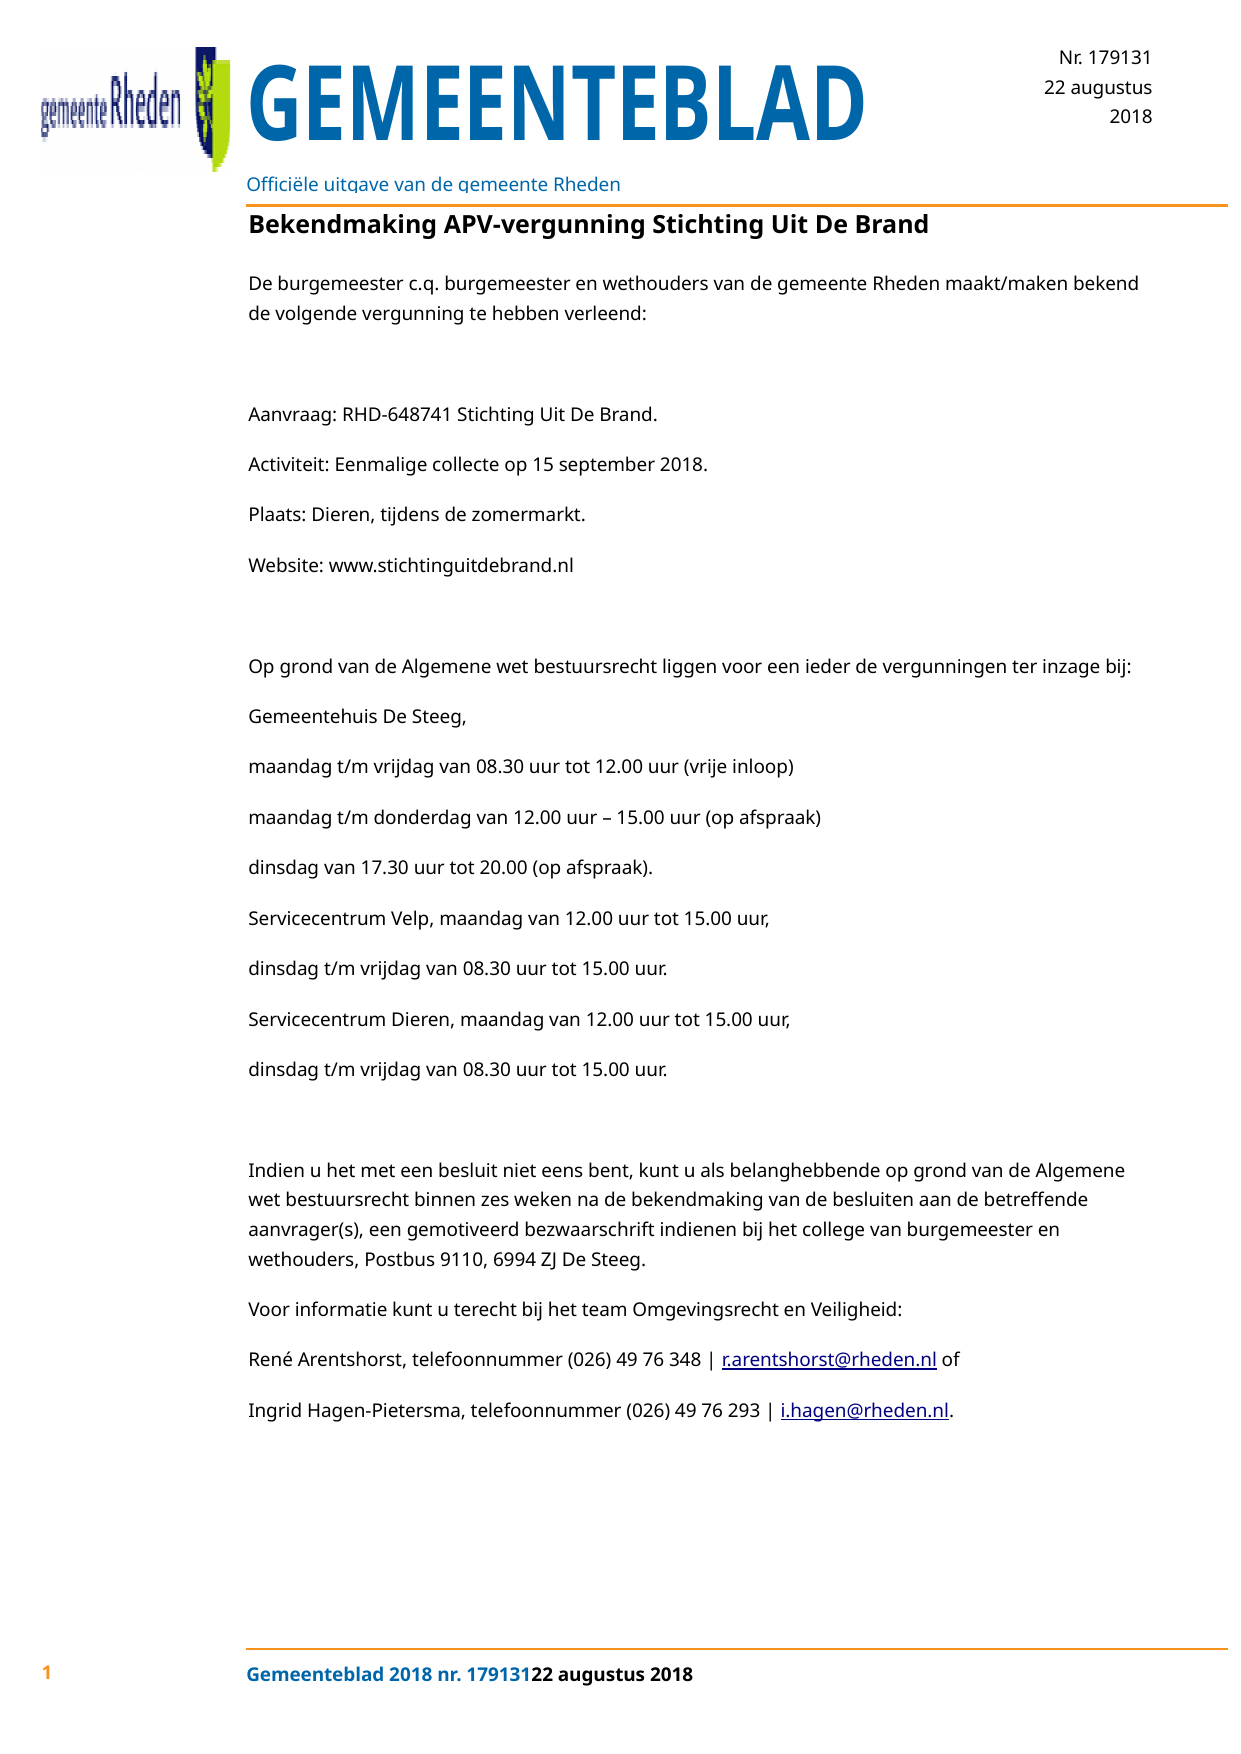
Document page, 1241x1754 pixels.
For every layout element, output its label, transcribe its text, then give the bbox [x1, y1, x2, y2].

picture [41, 47, 231, 172]
text dinsdag van 17.30 uur tot 20.00 (op afspraak). [248, 854, 1152, 880]
text Plaats: Dieren, tijdens de zomermarkt. [248, 502, 1152, 527]
text Voor informatie kunt u terecht bij het team Omgevingsrecht en Veiligheid: [248, 1296, 1152, 1322]
text dinsdag t/m vrijdag van 08.30 uur tot 15.00 uur. [248, 955, 1152, 981]
text Gemeentehuis De Steeg, [248, 703, 1152, 729]
text Servicecentrum Dieren, maandag van 12.00 uur tot 15.00 uur, [248, 1006, 1152, 1031]
text Servicecentrum Velp, maandag van 12.00 uur tot 15.00 uur, [248, 905, 1152, 931]
text Aanvraag: RHD-648741 Stichting Uit De Brand. [248, 401, 1152, 426]
text Indien u het met een besluit niet eens bent, kunt u als belanghebbende op grond van de Algemene wet bestuursrecht binnen zes weken na de bekendmaking van de besluiten aan de betreffende aanvrager(s), een gemotiveerd bezwaarschrift indienen bij het college van burgemeester en wethouders, Postbus 9110, 6994 ZJ De Steeg. [248, 1157, 1152, 1271]
text Ingrid Hagen-Pietersma, telefoonnummer (026) 49 76 293 | i.hagen@rheden.nl. [248, 1397, 1152, 1423]
text Website: www.stichtinguitdebrand.nl [248, 552, 1152, 578]
text maandag t/m vrijdag van 08.30 uur tot 12.00 uur (vrije inloop) [248, 754, 1152, 779]
text maandag t/m donderdag van 12.00 uur – 15.00 uur (op afspraak) [248, 804, 1152, 830]
text René Arentshorst, telefoonnummer (026) 49 76 348 | r.arentshorst@rheden.nl of [248, 1347, 1152, 1372]
text Bekendmaking APV-vergunning Stichting Uit De Brand [248, 207, 1152, 241]
text dinsdag t/m vrijdag van 08.30 uur tot 15.00 uur. [248, 1056, 1152, 1082]
text De burgemeester c.q. burgemeester en wethouders van de gemeente Rheden maakt/maken bekend de volgende vergunning te hebben verleend: [248, 270, 1152, 326]
text Op grond van de Algemene wet bestuursrecht liggen voor een ieder de vergunningen ter inzage bij: [248, 653, 1152, 678]
text Activiteit: Eenmalige collecte op 15 september 2018. [248, 451, 1152, 477]
